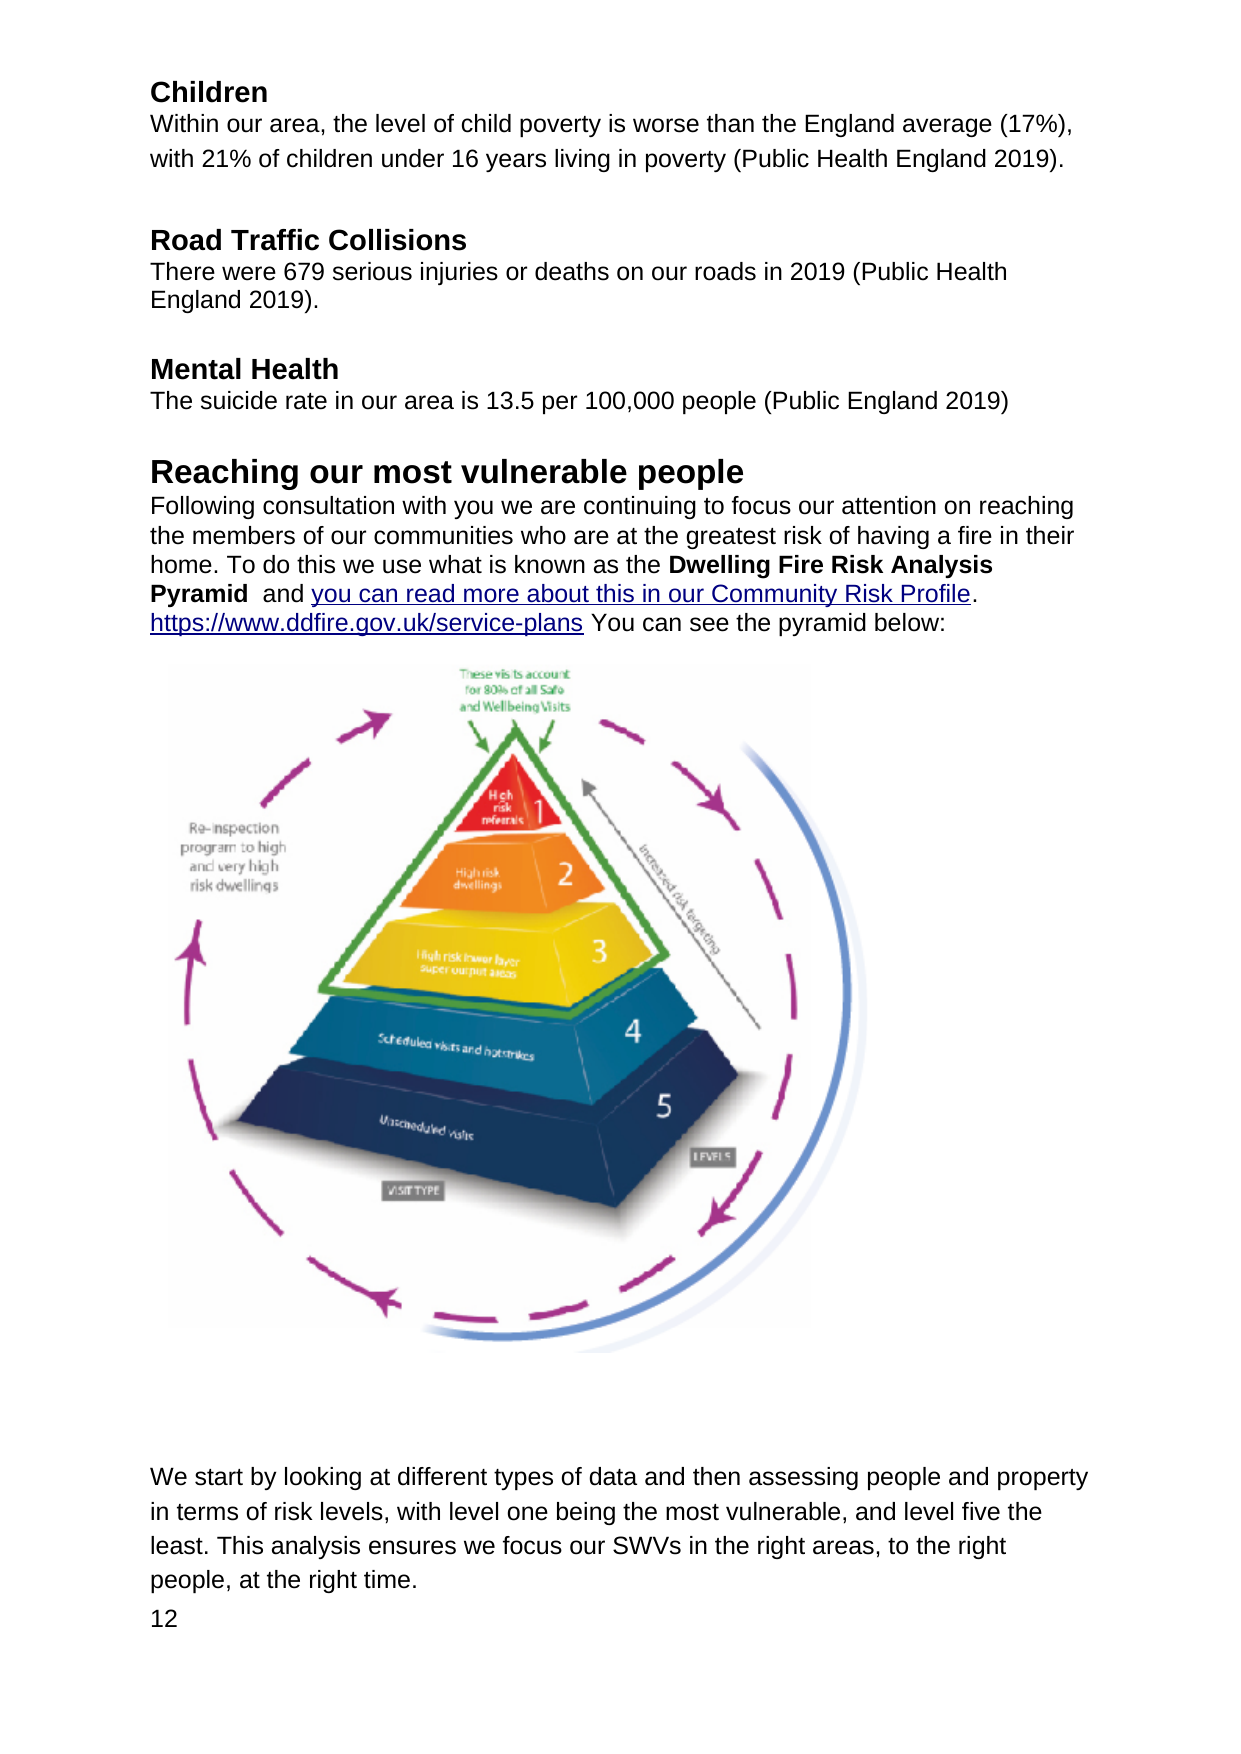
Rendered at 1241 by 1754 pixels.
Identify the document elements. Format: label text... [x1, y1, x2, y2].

text There were 679 serious injuries or deaths on our roads in 2019 (Public Health England 2019). [150, 257, 1090, 314]
text The suicide rate in our area is 13.5 per 100,000 people (Public England 2019) [150, 386, 1090, 415]
text Within our area, the level of child poverty is worse than the England average (17%), with 21% of children under 16 years living in poverty (Public Health England 2019). [150, 109, 1090, 172]
text We start by looking at different types of data and then assessing people and property in terms of risk levels, with level one being the most vulnerable, and level five the least. This analysis ensures we focus our SWVs in the right areas, to the right people, at the right time. [150, 1462, 1090, 1594]
subtitle Children [150, 75, 1090, 108]
text Following consultation with you we are continuing to focus our attention on reaching the members of our communities who are at the greatest risk of having a fire in their home. To do this we use what is known as the Dwelling Fire Risk Analysis Pyramid and you can read more about this in our Community Risk Profile. https://www.ddfire.gov.uk/service-plans You can see the pyramid below: [150, 491, 1090, 637]
subtitle Reaching our most vulnerable people [150, 452, 1090, 491]
subtitle Road Traffic Collisions [150, 223, 1090, 256]
subtitle Mental Health [150, 352, 1090, 385]
